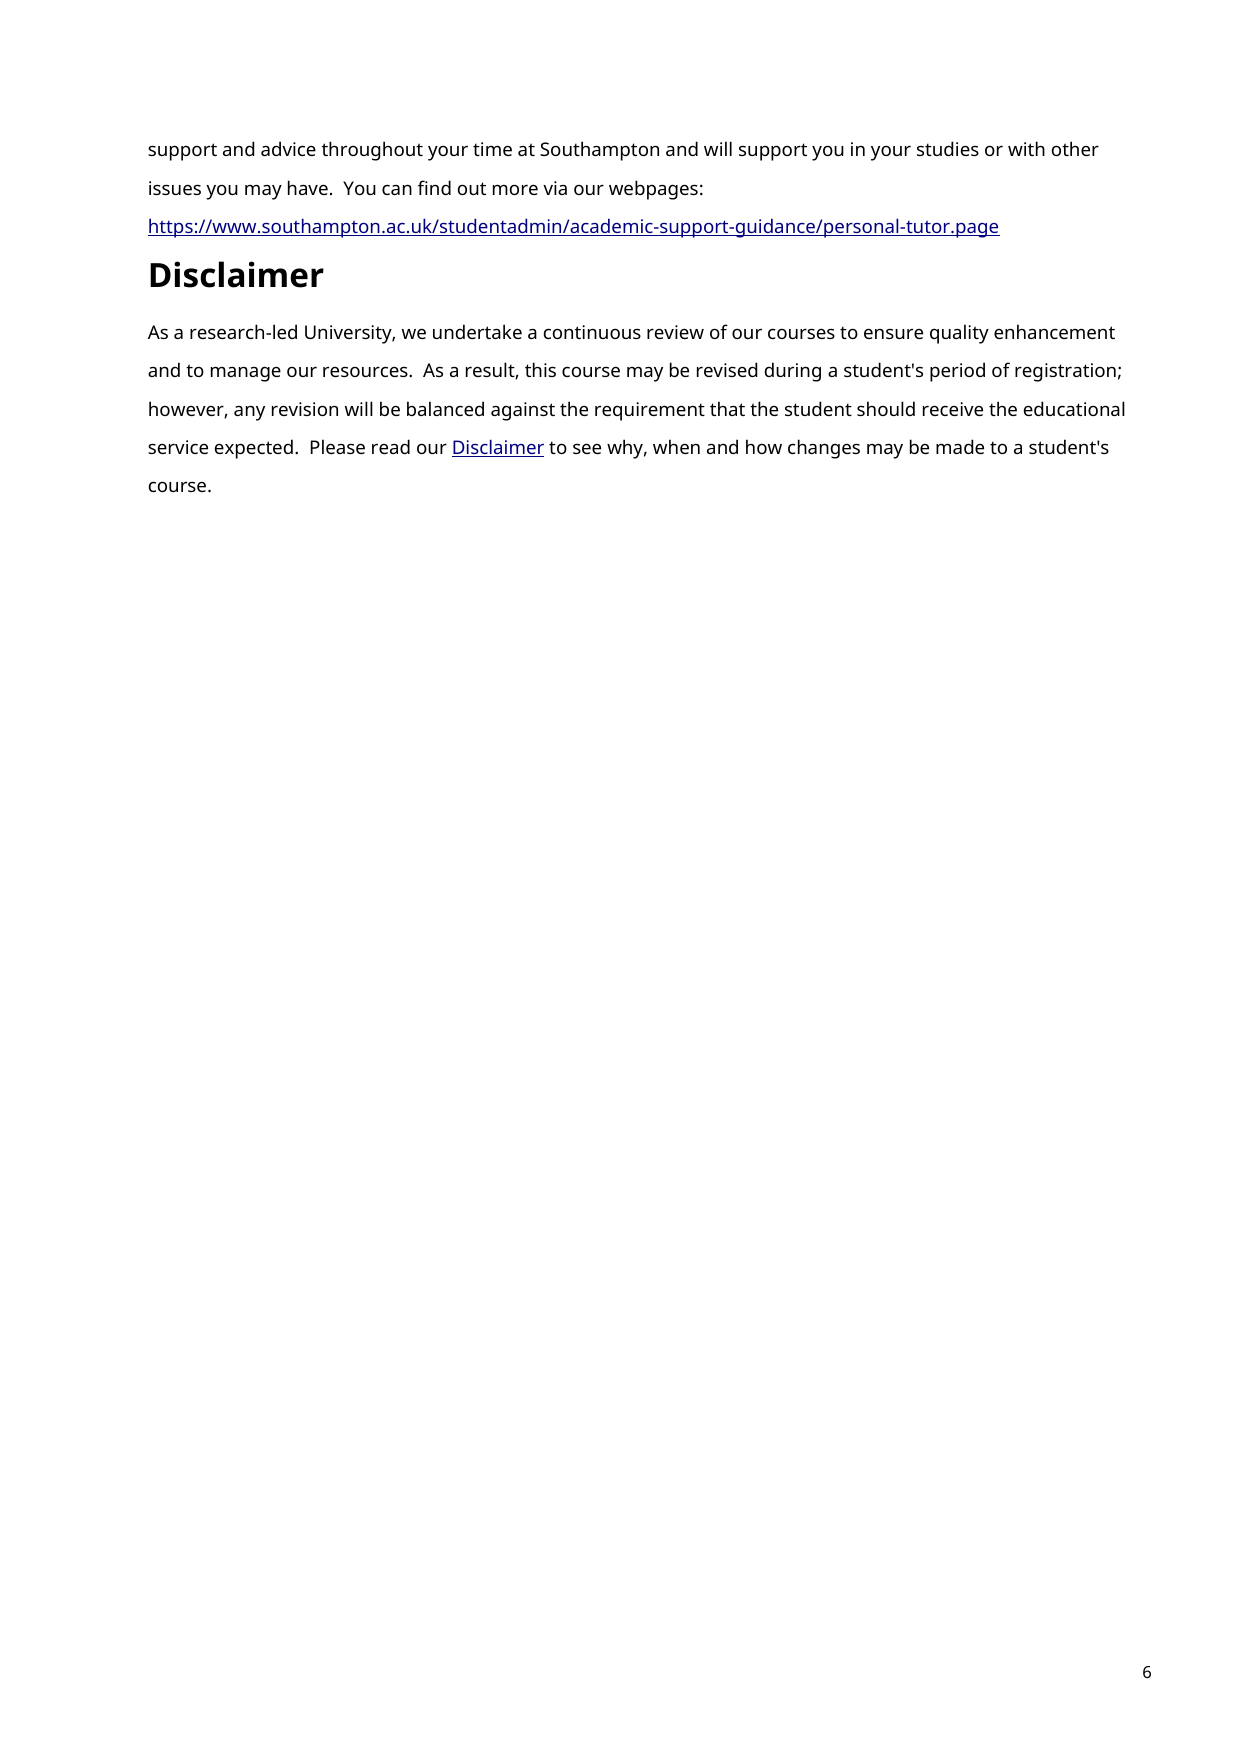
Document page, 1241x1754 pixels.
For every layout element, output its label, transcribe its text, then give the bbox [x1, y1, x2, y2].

subtitle Disclaimer [148, 251, 1152, 297]
text https://www.southampton.ac.uk/studentadmin/academic-support-guidance/personal-tutor.page [148, 213, 1152, 239]
text As a research-led University, we undertake a continuous review of our courses to ensure quality enhancement and to manage our resources. As a result, this course may be revised during a student's period of registration; however, any revision will be balanced against the requirement that the student should receive the educational service expected. Please read our Disclaimer to see why, when and how changes may be made to a student's course. [148, 319, 1152, 498]
text support and advice throughout your time at Southampton and will support you in your studies or with other issues you may have. You can find out more via our webpages: [148, 137, 1152, 201]
